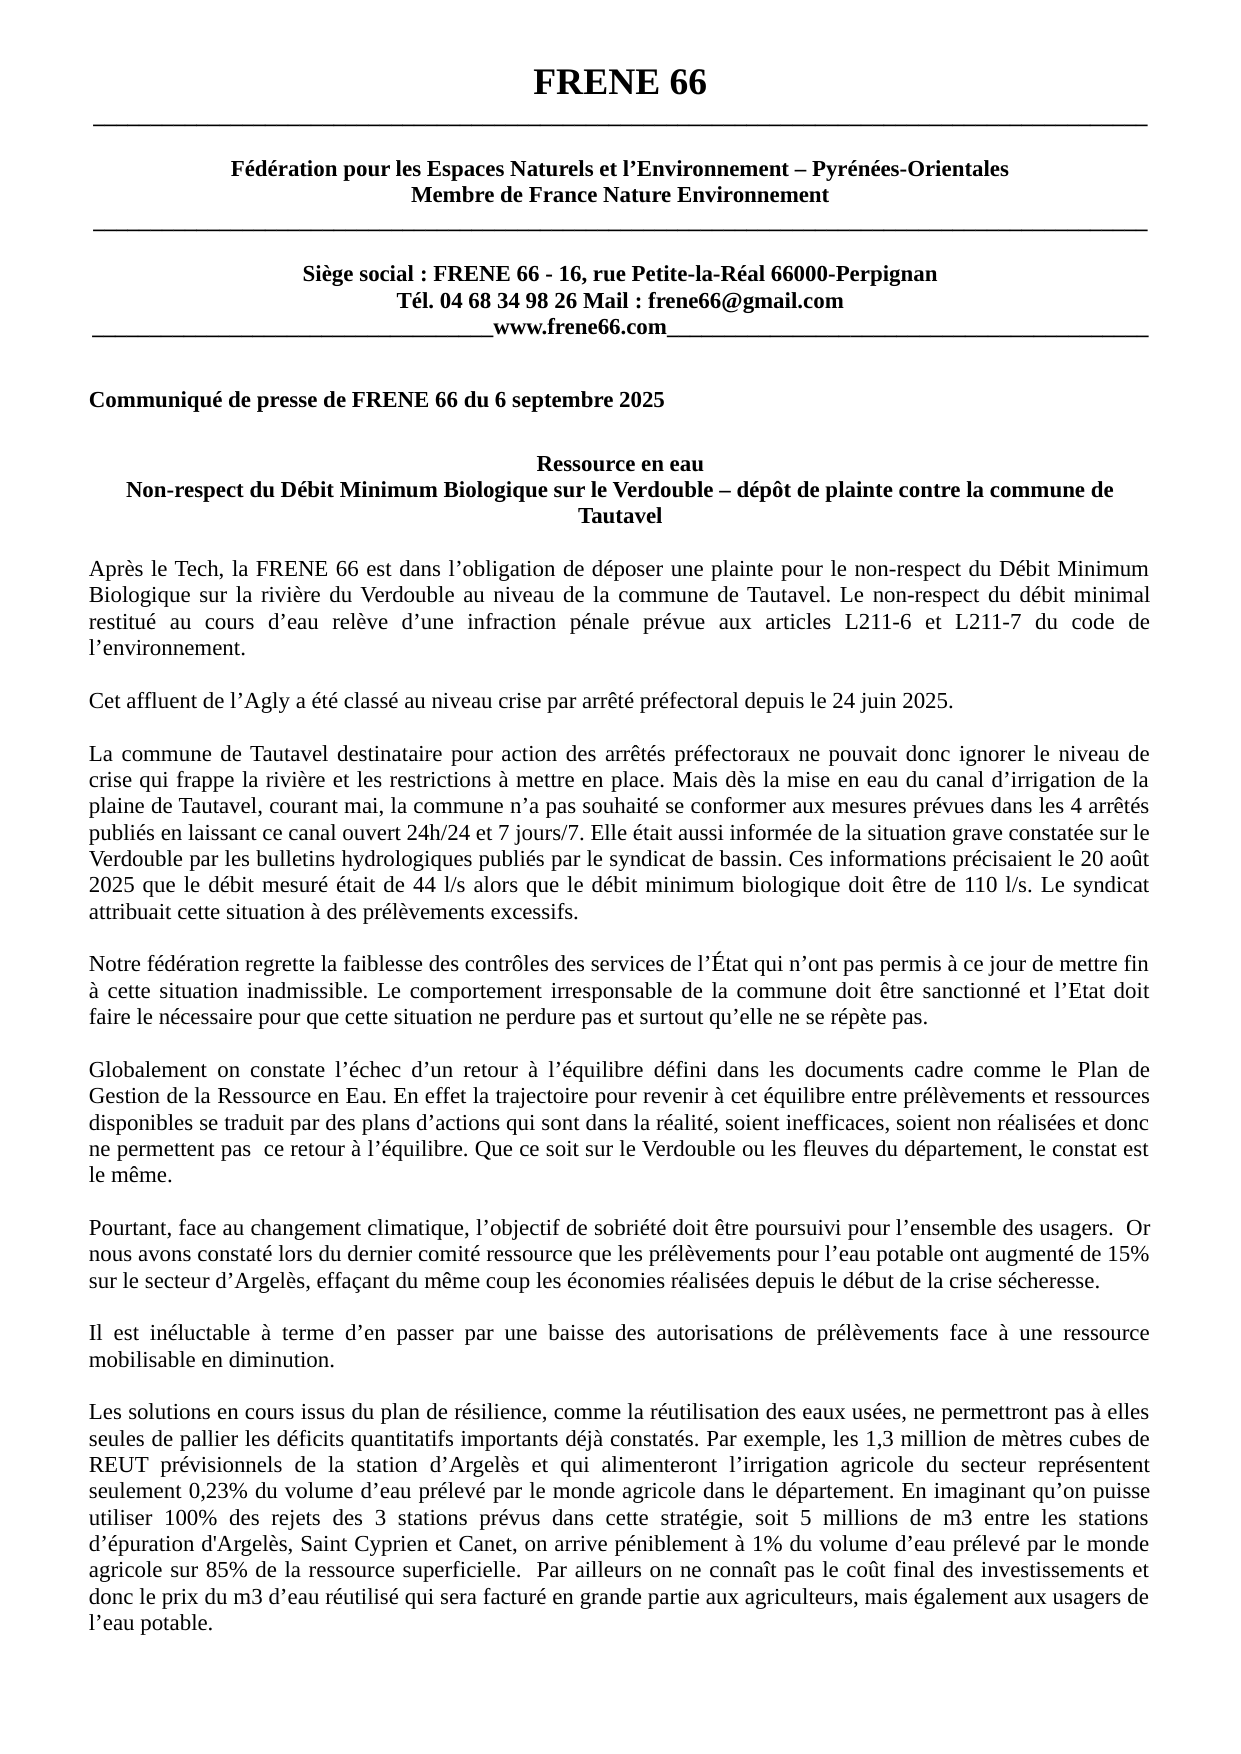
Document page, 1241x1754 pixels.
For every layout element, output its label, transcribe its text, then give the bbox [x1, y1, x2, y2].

text ____________________________________________________________________________________________ [89, 102, 1152, 128]
text Il est inéluctable à terme d’en passer par une baisse des autorisations de prélèvements face à une ressource mobilisable en diminution. [89, 1319, 1152, 1372]
text Les solutions en cours issus du plan de résilience, comme la réutilisation des eaux usées, ne permettront pas à elles seules de pallier les déficits quantitatifs importants déjà constatés. Par exemple, les 1,3 million de mètres cubes de REUT prévisionnels de la station d’Argelès et qui alimenteront l’irrigation agricole du secteur représentent seulement 0,23% du volume d’eau prélevé par le monde agricole dans le département. En imaginant qu’on puisse utiliser 100% des rejets des 3 stations prévus dans cette stratégie, soit 5 millions de m3 entre les stations d’épuration d'Argelès, Saint Cyprien et Canet, on arrive péniblement à 1% du volume d’eau prélevé par le monde agricole sur 85% de la ressource superficielle. Par ailleurs on ne connaît pas le coût final des investissements et donc le prix du m3 d’eau réutilisé qui sera facturé en grande partie aux agriculteurs, mais également aux usagers de l’eau potable. [89, 1398, 1152, 1636]
text Fédération pour les Espaces Naturels et l’Environnement – Pyrénées-Orientales [89, 155, 1152, 181]
text Globalement on constate l’échec d’un retour à l’équilibre défini dans les documents cadre comme le Plan de Gestion de la Ressource en Eau. En effet la trajectoire pour revenir à cet équilibre entre prélèvements et ressources disponibles se traduit par des plans d’actions qui sont dans la réalité, soient inefficaces, soient non réalisées et donc ne permettent pas ce retour à l’équilibre. Que ce soit sur le Verdouble ou les fleuves du département, le constat est le même. [89, 1056, 1152, 1188]
text Membre de France Nature Environnement [89, 181, 1152, 208]
text Communiqué de presse de FRENE 66 du 6 septembre 2025 [89, 387, 1152, 413]
subtitle Siège social : FRENE 66 - 16, rue Petite-la-Réal 66000-Perpignan [89, 260, 1152, 287]
text La commune de Tautavel destinataire pour action des arrêtés préfectoraux ne pouvait donc ignorer le niveau de crise qui frappe la rivière et les restrictions à mettre en place. Mais dès la mise en eau du canal d’irrigation de la plaine de Tautavel, courant mai, la commune n’a pas souhaité se conformer aux mesures prévues dans les 4 arrêtés publiés en laissant ce canal ouvert 24h/24 et 7 jours/7. Elle était aussi informée de la situation grave constatée sur le Verdouble par les bulletins hydrologiques publiés par le syndicat de bassin. Ces informations précisaient le 20 août 2025 que le débit mesuré était de 44 l/s alors que le débit minimum biologique doit être de 110 l/s. Le syndicat attribuait cette situation à des prélèvements excessifs. [89, 739, 1152, 924]
text FRENE 66 [89, 59, 1152, 102]
text Après le Tech, la FRENE 66 est dans l’obligation de déposer une plainte pour le non-respect du Débit Minimum Biologique sur la rivière du Verdouble au niveau de la commune de Tautavel. Le non-respect du débit minimal restitué au cours d’eau relève d’une infraction pénale prévue aux articles L211-6 et L211-7 du code de l’environnement. [89, 555, 1152, 661]
text ____________________________________________________________________________________________ [89, 208, 1152, 234]
text Pourtant, face au changement climatique, l’objectif de sobriété doit être poursuivi pour l’ensemble des usagers. Or nous avons constaté lors du dernier comité ressource que les prélèvements pour l’eau potable ont augmenté de 15% sur le secteur d’Argelès, effaçant du même coup les économies réalisées depuis le début de la crise sécheresse. [89, 1214, 1152, 1293]
text Ressource en eau [89, 450, 1152, 476]
text Non-respect du Débit Minimum Biologique sur le Verdouble – dépôt de plainte contre la commune de Tautavel [89, 476, 1152, 529]
text Cet affluent de l’Agly a été classé au niveau crise par arrêté préfectoral depuis le 24 juin 2025. [89, 687, 1152, 713]
text Tél. 04 68 34 98 26 Mail : frene66@gmail.com [89, 287, 1152, 313]
text ___________________________________www.frene66.com__________________________________________ [89, 313, 1152, 339]
text Notre fédération regrette la faiblesse des contrôles des services de l’État qui n’ont pas permis à ce jour de mettre fin à cette situation inadmissible. Le comportement irresponsable de la commune doit être sanctionné et l’Etat doit faire le nécessaire pour que cette situation ne perdure pas et surtout qu’elle ne se répète pas. [89, 950, 1152, 1029]
